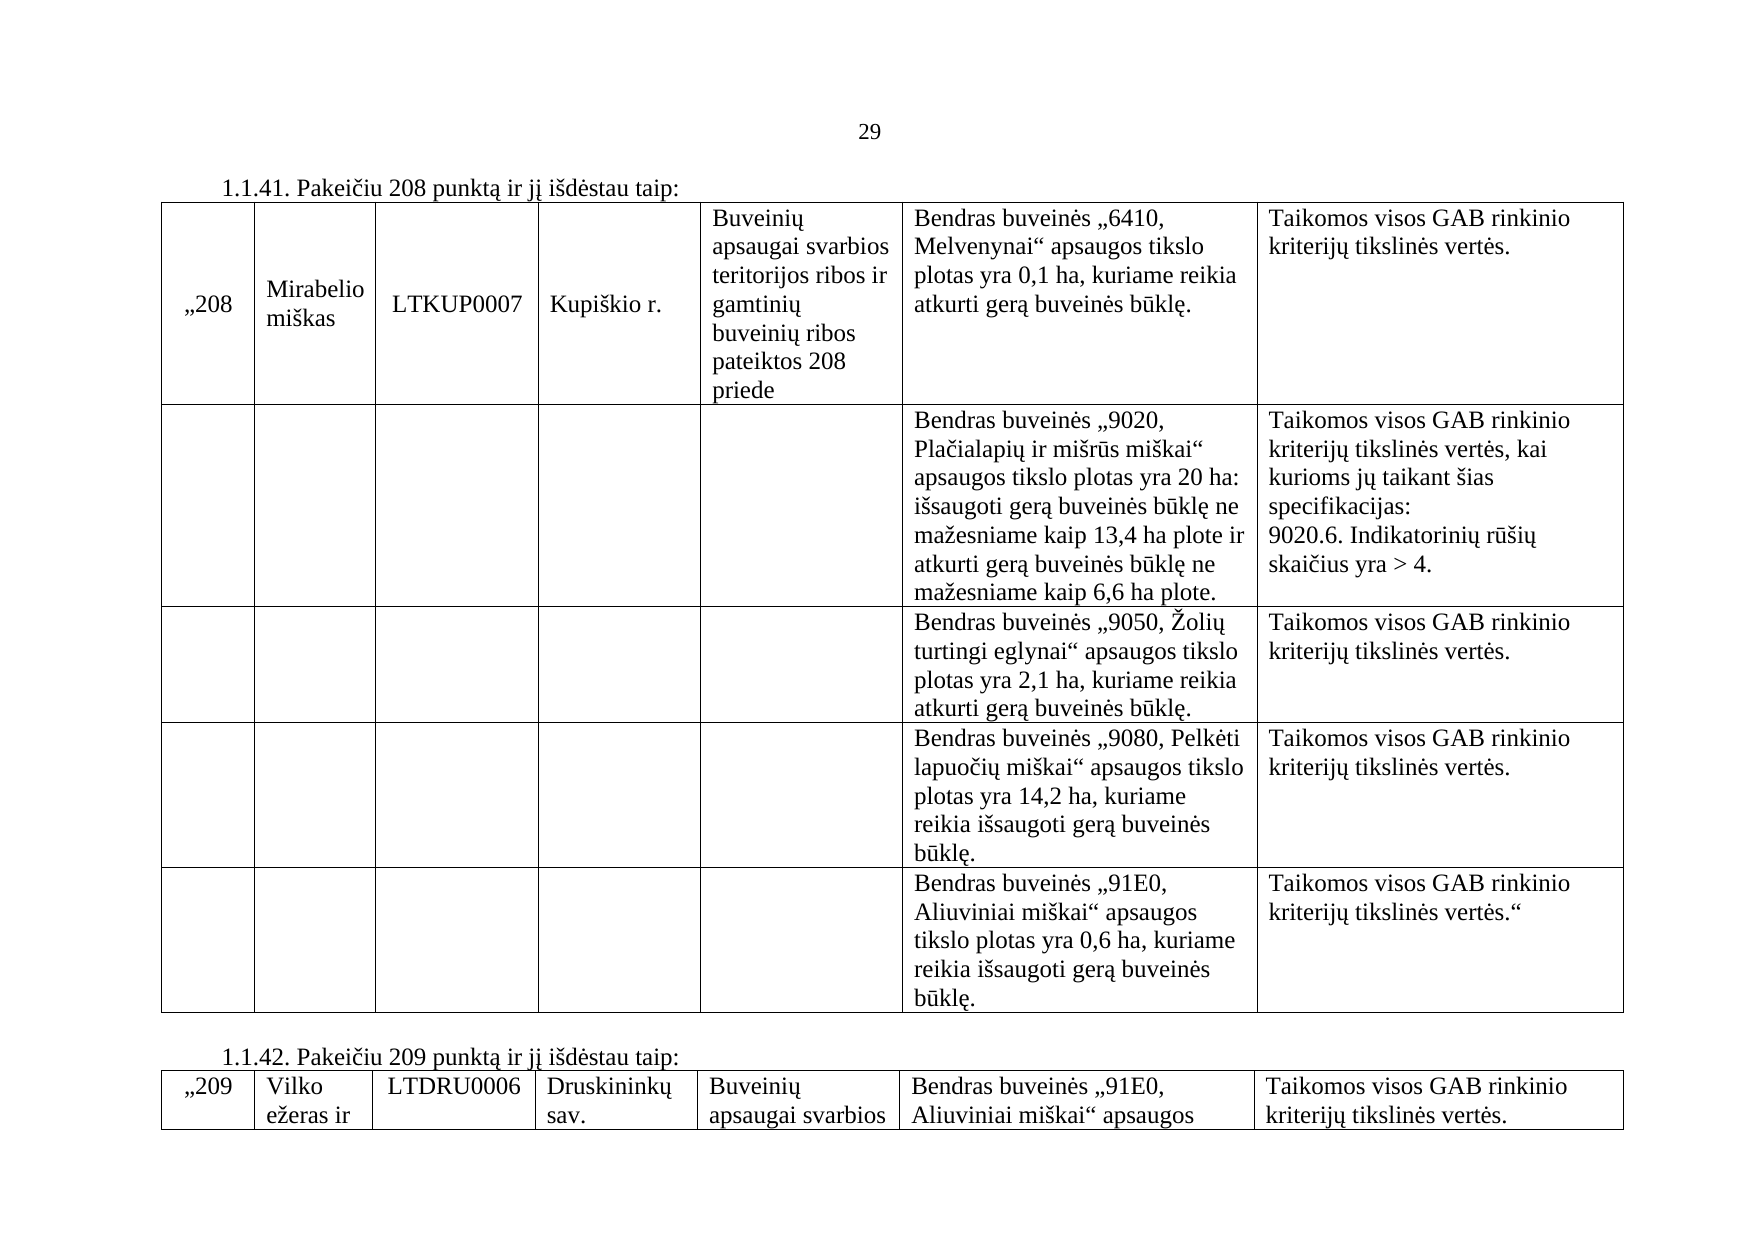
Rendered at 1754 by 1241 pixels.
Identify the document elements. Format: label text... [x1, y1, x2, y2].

table_cell Bendras buveinės „9020, Plačialapių ir mišrūs miškai“ apsaugos tikslo plotas yra 20 ha: išsaugoti gerą buveinės būklę ne mažesniame kaip 13,4 ha plote ir atkurti gerą buveinės būklę ne mažesniame kaip 6,6 ha plote. [903, 405, 1257, 606]
table_header Taikomos visos GAB rinkinio kriterijų tikslinės vertės. [1255, 1071, 1623, 1129]
table_header Mirabelio miškas [255, 203, 375, 404]
table_cell [701, 868, 902, 1012]
table_cell Bendras buveinės „9050, Žolių turtingi eglynai“ apsaugos tikslo plotas yra 2,1 ha, kuriame reikia atkurti gerą buveinės būklę. [903, 607, 1257, 722]
table_header Bendras buveinės „91E0, Aliuviniai miškai“ apsaugos [900, 1071, 1254, 1129]
table_cell [255, 868, 375, 1012]
table_cell [701, 607, 902, 722]
table_header Vilko ežeras ir [255, 1071, 372, 1129]
table_cell [539, 723, 700, 867]
table_cell [376, 607, 538, 722]
table_cell [376, 723, 538, 867]
table_cell [376, 405, 538, 606]
table_cell [162, 607, 254, 722]
table_cell Taikomos visos GAB rinkinio kriterijų tikslinės vertės.“ [1258, 868, 1623, 1012]
table_header Buveinių apsaugai svarbios [698, 1071, 899, 1129]
table_cell [376, 868, 538, 1012]
table_cell [539, 405, 700, 606]
table_header „209 [162, 1071, 254, 1129]
table_cell Bendras buveinės „91E0, Aliuviniai miškai“ apsaugos tikslo plotas yra 0,6 ha, kuriame reikia išsaugoti gerą buveinės būklę. [903, 868, 1257, 1012]
table_header Druskininkų sav. [536, 1071, 697, 1129]
text 1.1.41. Pakeičiu 208 punktą ir jį išdėstau taip: [221, 173, 1636, 202]
table_cell Taikomos visos GAB rinkinio kriterijų tikslinės vertės. [1258, 723, 1623, 867]
table_cell [162, 405, 254, 606]
table_header LTKUP0007 [376, 203, 538, 404]
table_header Kupiškio r. [539, 203, 700, 404]
table_cell Taikomos visos GAB rinkinio kriterijų tikslinės vertės. [1258, 607, 1623, 722]
table_header „208 [162, 203, 254, 404]
table_cell Taikomos visos GAB rinkinio kriterijų tikslinės vertės, kai kurioms jų taikant šias specifikacijas: 9020.6. Indikatorinių rūšių skaičius yra > 4. [1258, 405, 1623, 606]
table_cell [539, 868, 700, 1012]
table_header Taikomos visos GAB rinkinio kriterijų tikslinės vertės. [1258, 203, 1623, 404]
table_cell Bendras buveinės „9080, Pelkėti lapuočių miškai“ apsaugos tikslo plotas yra 14,2 ha, kuriame reikia išsaugoti gerą buveinės būklę. [903, 723, 1257, 867]
table_cell [162, 723, 254, 867]
table_cell [255, 405, 375, 606]
table_cell [255, 607, 375, 722]
table_cell [162, 868, 254, 1012]
table_header Bendras buveinės „6410, Melvenynai“ apsaugos tikslo plotas yra 0,1 ha, kuriame reikia atkurti gerą buveinės būklę. [903, 203, 1257, 404]
table_cell [701, 723, 902, 867]
text 1.1.42. Pakeičiu 209 punktą ir jį išdėstau taip: [221, 1042, 1636, 1070]
table_cell [701, 405, 902, 606]
table_cell [255, 723, 375, 867]
table_header Buveinių apsaugai svarbios teritorijos ribos ir gamtinių buveinių ribos pateiktos 208 priede [701, 203, 902, 404]
table_cell [539, 607, 700, 722]
table_header LTDRU0006 [373, 1071, 535, 1129]
